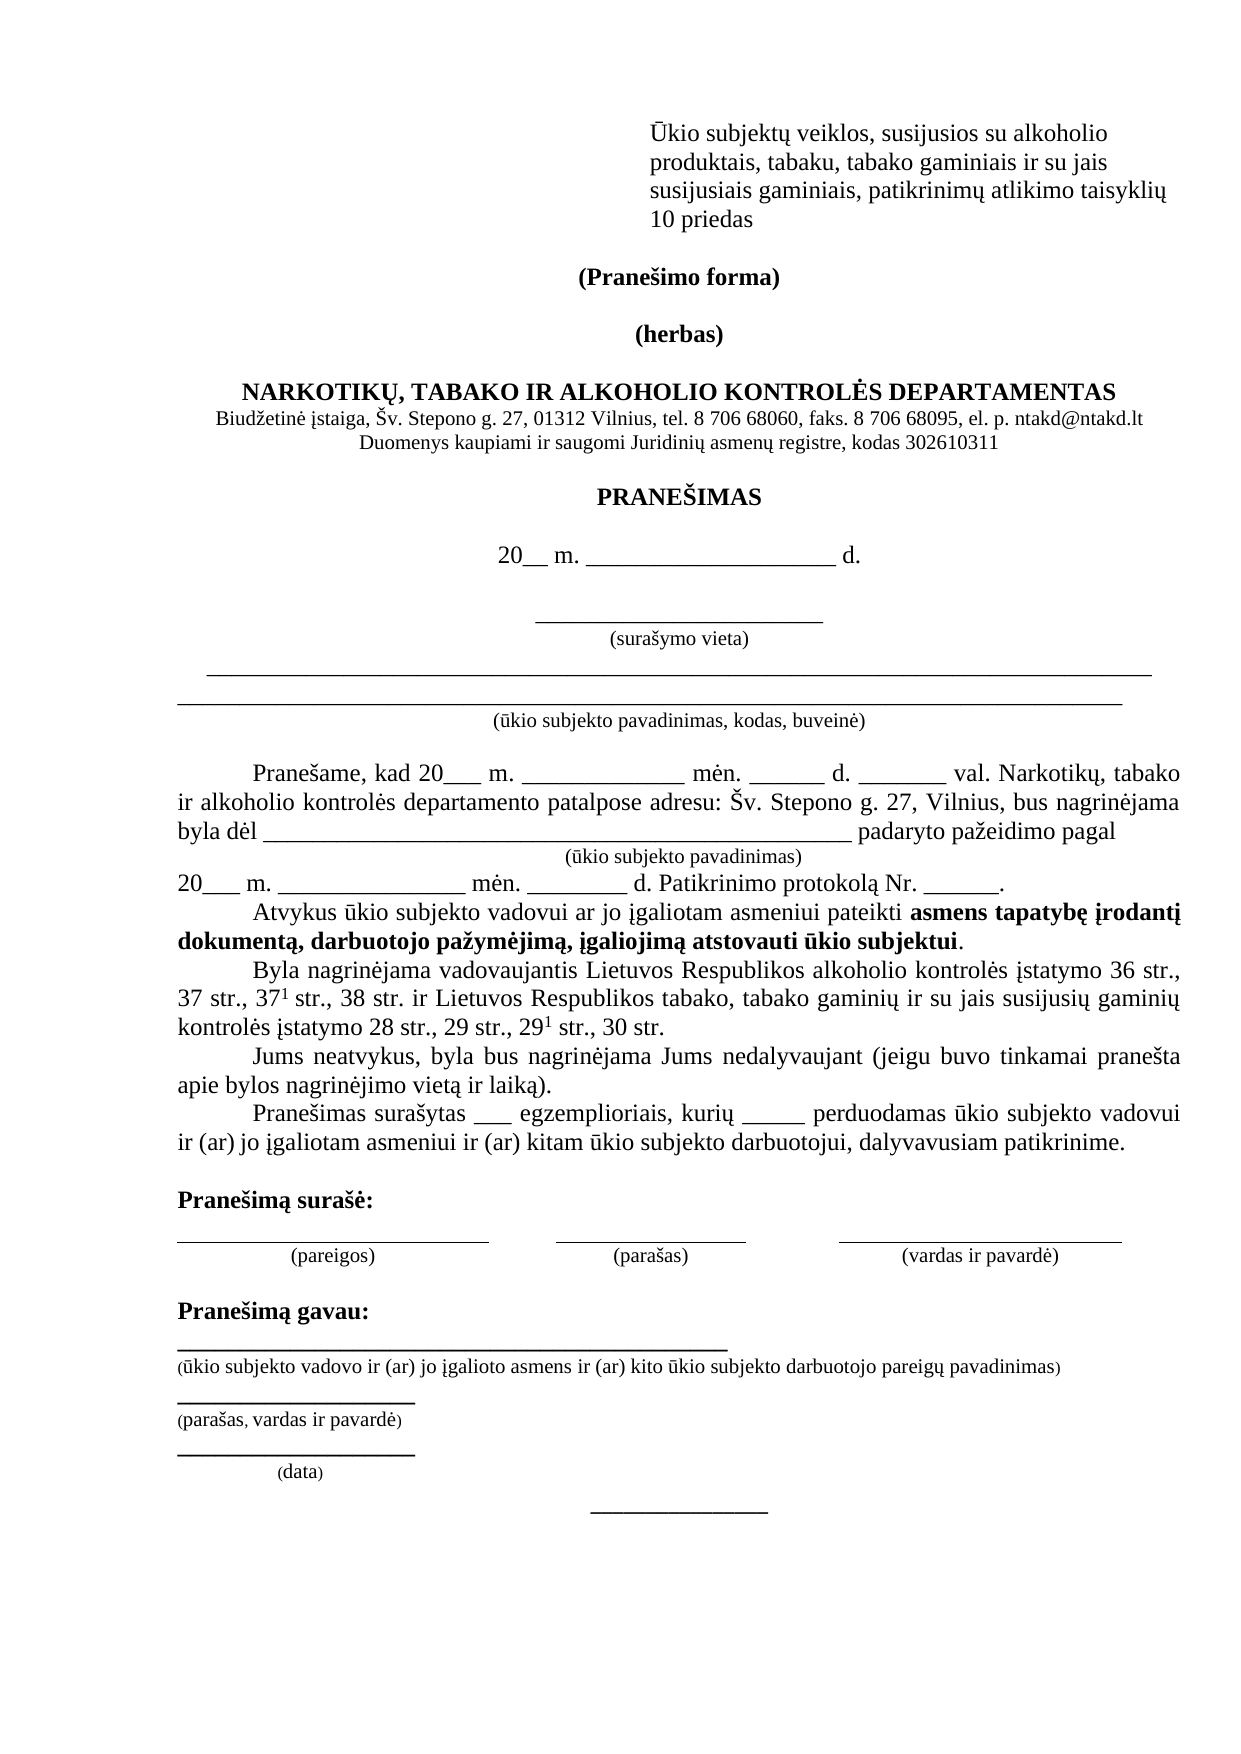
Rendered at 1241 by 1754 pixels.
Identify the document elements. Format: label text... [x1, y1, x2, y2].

table_header (parašas) [556, 1243, 746, 1267]
text Jums neatvykus, byla bus nagrinėjama Jums nedalyvaujant (jeigu buvo tinkamai pranešta apie bylos nagrinėjimo vietą ir laiką). [177, 1041, 1181, 1098]
text 20__ m. ____________________ d. [177, 540, 1181, 569]
text Duomenys kaupiami ir saugomi Juridinių asmenų registre, kodas 302610311 [177, 430, 1181, 454]
text Pranešimas surašytas ___ egzemplioriais, kurių _____ perduodamas ūkio subjekto vadovui ir (ar) jo įgaliotam asmeniui ir (ar) kitam ūkio subjekto darbuotojui, dalyvavusiam patikrinime. [177, 1098, 1181, 1156]
text produktais, tabaku, tabako gaminiais ir su jais [649, 147, 1181, 176]
table_header (vardas ir pavardė) [839, 1243, 1122, 1267]
text _ [177, 679, 1181, 708]
text Biudžetinė įstaiga, Šv. Stepono g. 27, 01312 Vilnius, tel. 8 706 68060, faks. 8 706 68095, el. p. ntakd@ntakd.lt [177, 406, 1181, 430]
text ____________________________________________ [177, 1325, 1181, 1354]
text 10 priedas [649, 204, 1181, 233]
table_header [489, 1242, 556, 1267]
text Pranešame, kad 20___ m. _____________ mėn. ______ d. _______ val. Narkotikų, tabako ir alkoholio kontrolės departamento patalpose adresu: Šv. Stepono g. 27, Vilnius, bus nagrinėjama byla dėl padaryto pažeidimo pagal [177, 758, 1181, 844]
text Pranešimą gavau: [177, 1296, 1181, 1325]
text NARKOTIKŲ, TABAKO IR ALKOHOLIO KONTROLĖS DEPARTAMENTAS [177, 377, 1181, 406]
text ________________ [177, 1483, 1181, 1517]
text (Pranešimo forma) [177, 262, 1181, 291]
text susijusiais gaminiais, patikrinimų atlikimo taisyklių [649, 176, 1181, 204]
text ___________________ [177, 1378, 1181, 1406]
text (ūkio subjekto pavadinimas, kodas, buveinė) [177, 708, 1181, 732]
table_header [746, 1242, 838, 1267]
text (herbas) [177, 319, 1181, 348]
text (ūkio subjekto pavadinimas) [312, 844, 1181, 868]
text Pranešimą surašė: [177, 1185, 1181, 1213]
table_header (pareigos) [177, 1243, 488, 1267]
text Atvykus ūkio subjekto vadovui ar jo įgaliotam asmeniui pateikti asmens tapatybę įrodantį dokumentą, darbuotojo pažymėjimą, įgaliojimą atstovauti ūkio subjektui. [177, 897, 1181, 955]
text _______________________ [177, 597, 1181, 626]
text (data) [177, 1459, 1181, 1483]
text (ūkio subjekto vadovo ir (ar) jo įgalioto asmens ir (ar) kito ūkio subjekto darbuotojo pareigų pavadinimas) [177, 1354, 1181, 1378]
text (parašas, vardas ir pavardė) [177, 1406, 1181, 1431]
text (surašymo vieta) [177, 626, 1181, 650]
text Byla nagrinėjama vadovaujantis Lietuvos Respublikos alkoholio kontrolės įstatymo 36 str., 37 str., 371 str., 38 str. ir Lietuvos Respublikos tabako, tabako gaminių ir su jais susijusių gaminių kontrolės įstatymo 28 str., 29 str., 291 str., 30 str. [177, 955, 1181, 1041]
text Ūkio subjektų veiklos, susijusios su alkoholio [649, 118, 1181, 147]
text _ [177, 650, 1181, 679]
text 20___ m. _______________ mėn. ________ d. Patikrinimo protokolą Nr. ______. [177, 868, 1181, 897]
text ___________________ [177, 1431, 1181, 1459]
text PRANEŠIMAS [177, 482, 1181, 511]
